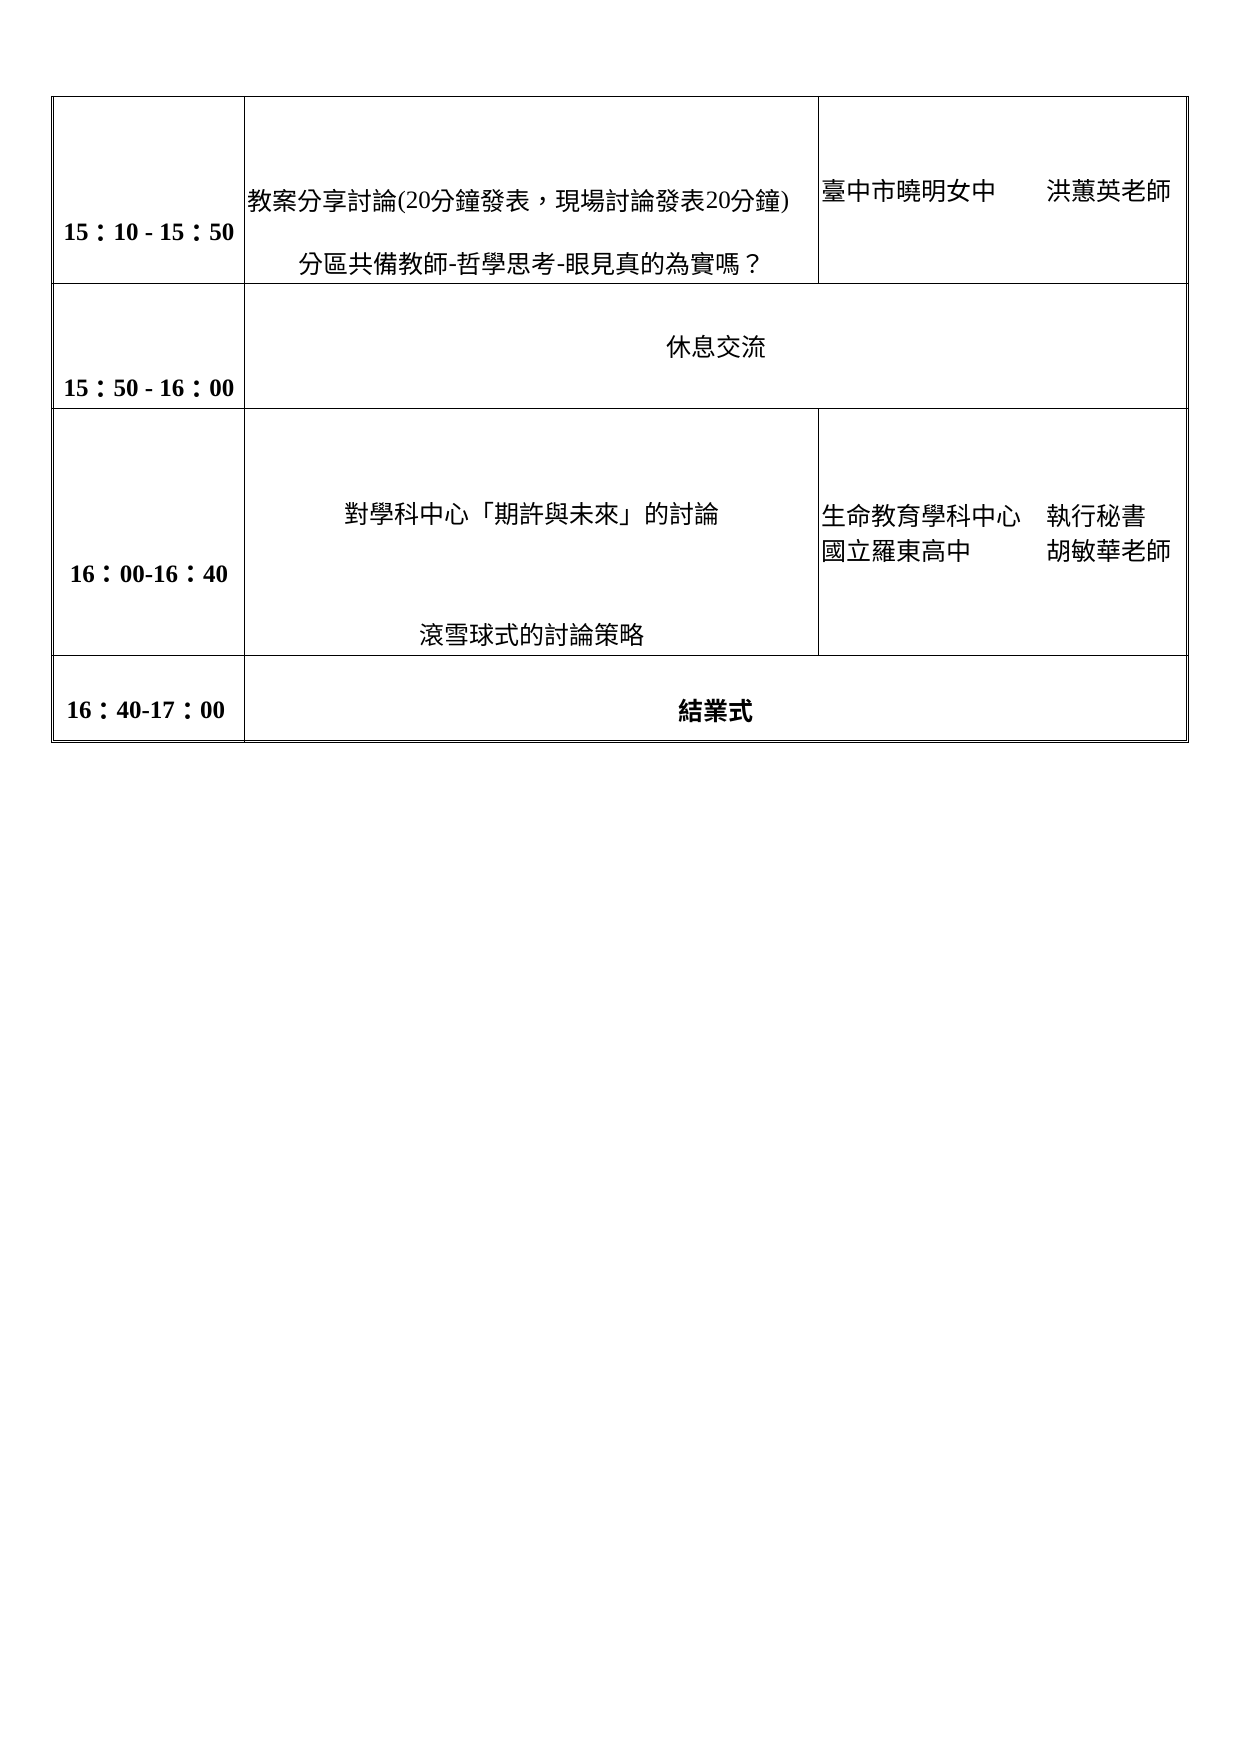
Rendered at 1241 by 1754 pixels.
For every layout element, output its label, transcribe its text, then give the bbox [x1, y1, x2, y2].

table_cell 16：00-16：40 [54, 409, 244, 655]
table_cell 結業式 [245, 656, 1186, 740]
table_cell 休息交流 [245, 284, 1186, 408]
table_cell 16：40-17：00 [54, 656, 244, 740]
table_cell 生命教育學科中心 執行秘書 國立羅東高中 胡敏華老師 [819, 409, 1186, 655]
table_cell 教案分享討論(20分鐘發表，現場討論發表20分鐘) 分區共備教師-哲學思考-眼見真的為實嗎？ [245, 97, 818, 283]
table_cell 15：10 - 15：50 [54, 97, 244, 283]
table_cell 對學科中心「期許與未來」的討論 滾雪球式的討論策略 [245, 409, 818, 655]
table_cell 臺中市曉明女中 洪蕙英老師 [819, 97, 1186, 283]
table_cell 15：50 - 16：00 [54, 284, 244, 408]
